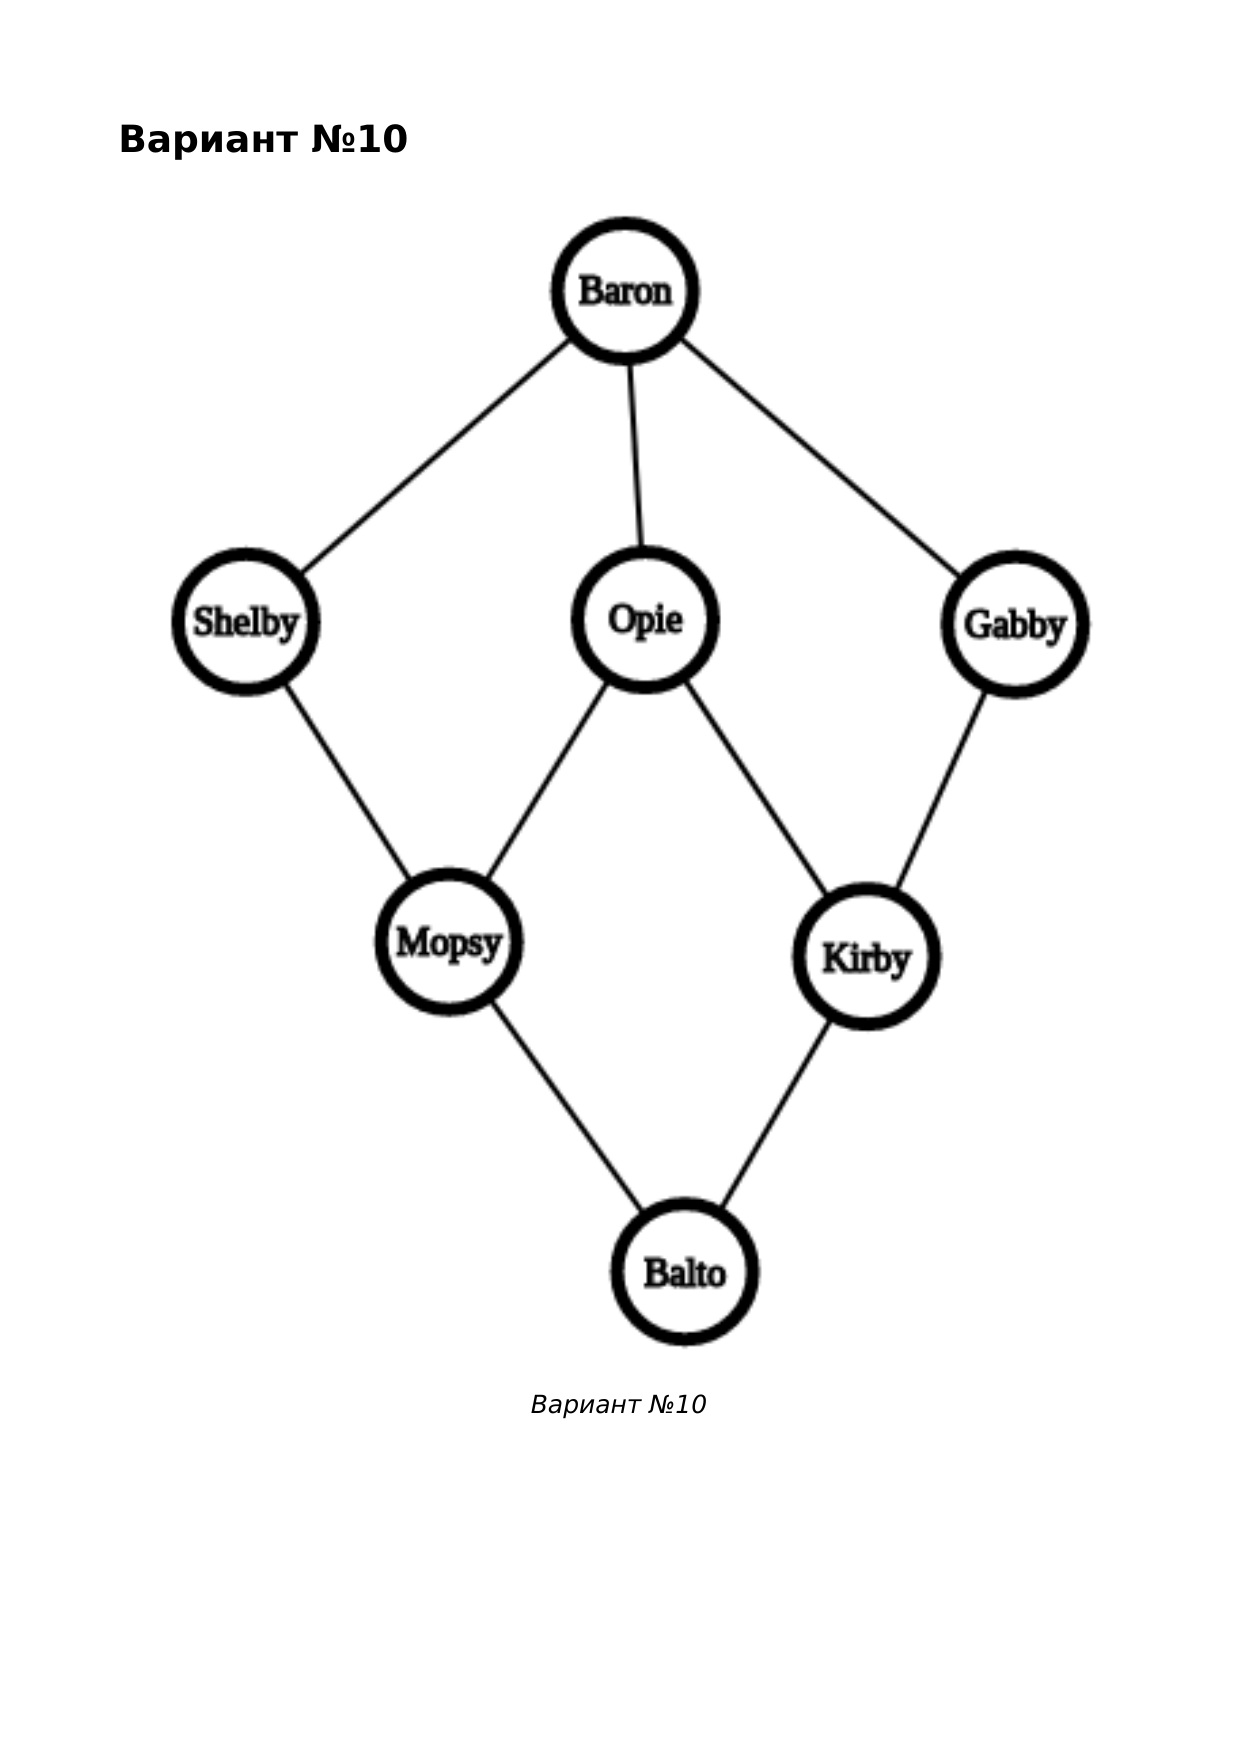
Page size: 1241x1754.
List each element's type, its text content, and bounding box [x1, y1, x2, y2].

picture [118, 174, 1123, 1390]
text Вариант №10 [118, 1390, 1122, 1419]
subtitle Вариант №10 [118, 118, 1122, 162]
